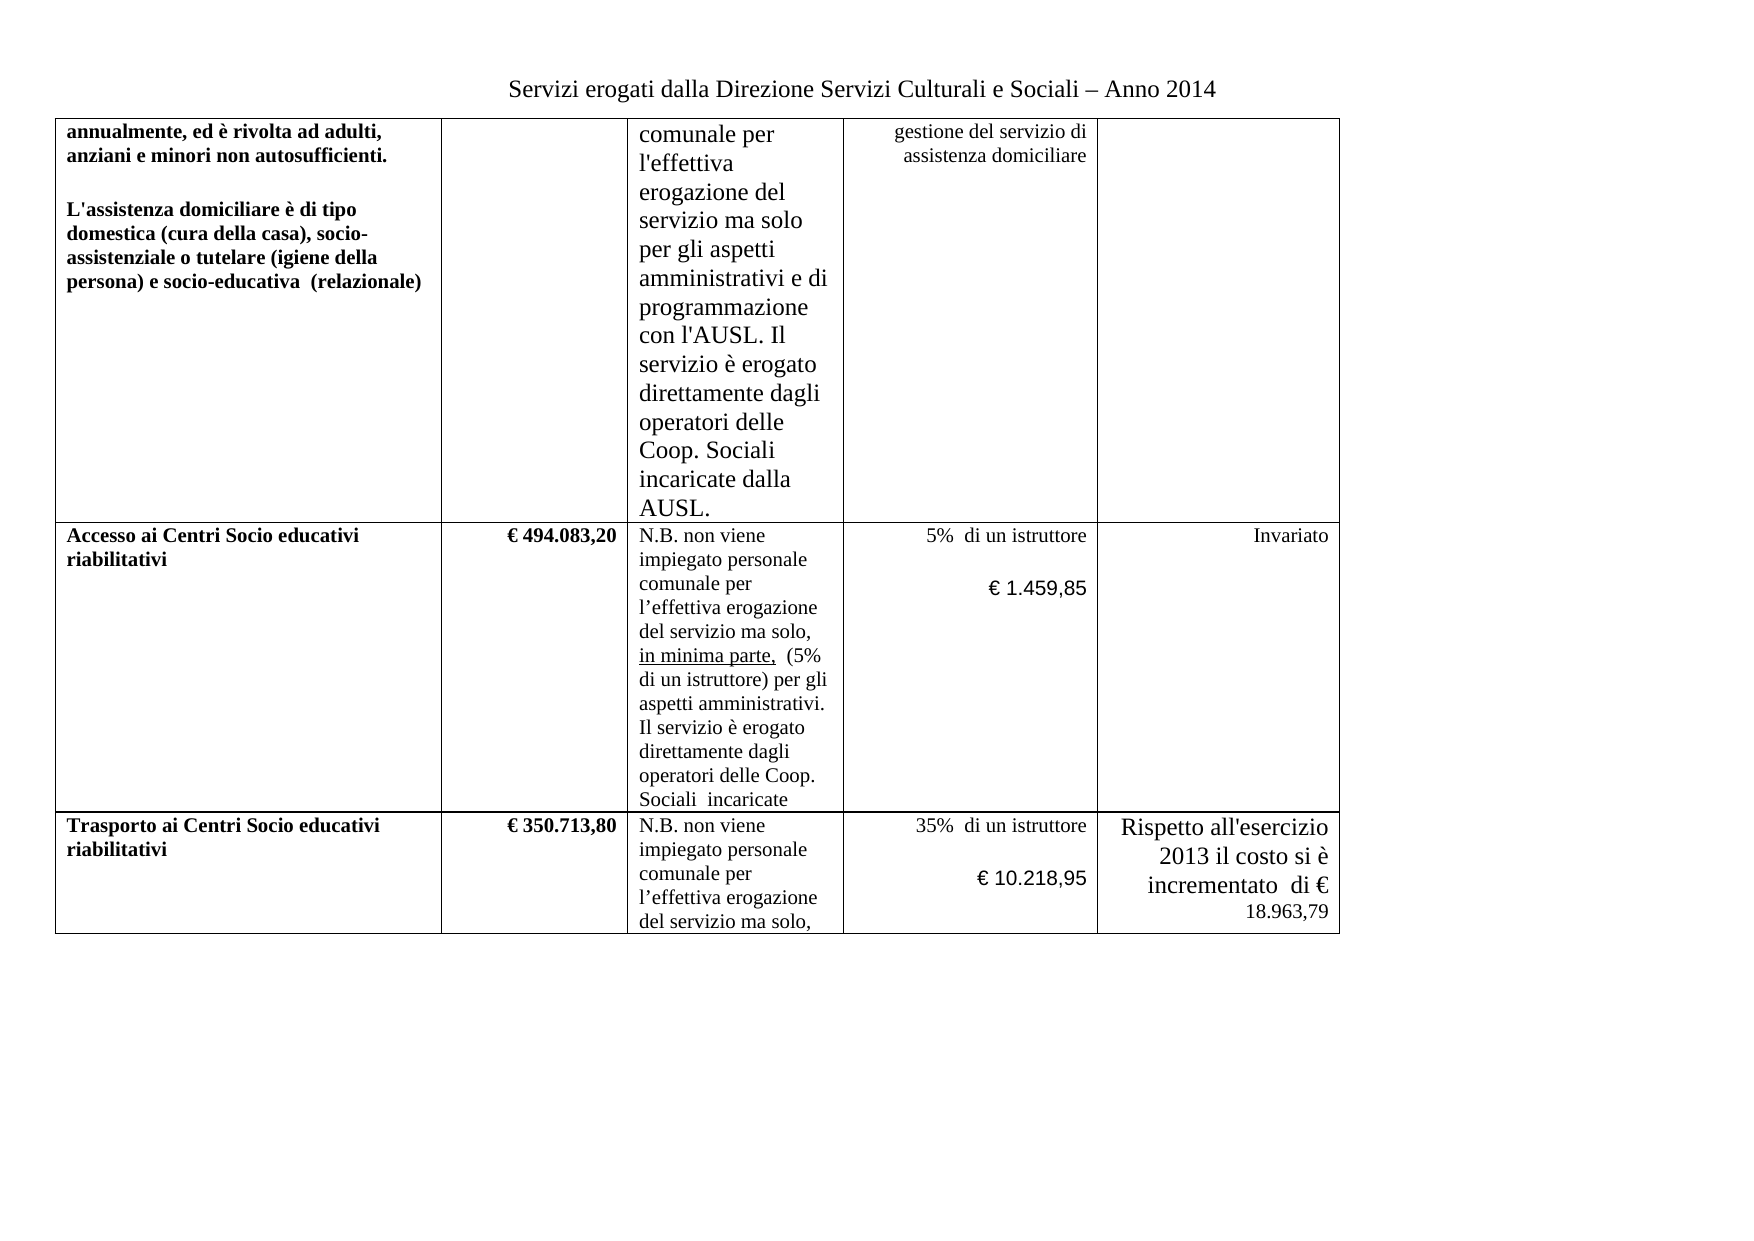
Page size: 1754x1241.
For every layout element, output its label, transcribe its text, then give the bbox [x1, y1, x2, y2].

table_cell 35% di un istruttore € 10.218,95 [844, 813, 1097, 933]
table_cell Rispetto all'esercizio 2013 il costo si è incrementato di € 18.963,79 [1098, 813, 1339, 933]
table_cell gestione del servizio di assistenza domiciliare [844, 119, 1097, 522]
table_cell comunale per l'effettiva erogazione del servizio ma solo per gli aspetti amministrativi e di programmazione con l'AUSL. Il servizio è erogato direttamente dagli operatori delle Coop. Sociali incaricate dalla AUSL. [628, 119, 843, 522]
table_cell annualmente, ed è rivolta ad adulti, anziani e minori non autosufficienti. L'assistenza domiciliare è di tipo domestica (cura della casa), socio-assistenziale o tutelare (igiene della persona) e socio-educativa (relazionale) [56, 119, 441, 522]
table_cell Invariato [1098, 523, 1339, 811]
table_cell € 350.713,80 [442, 813, 627, 933]
table_cell Trasporto ai Centri Socio educativi riabilitativi [56, 813, 441, 933]
table_cell N.B. non viene impiegato personale comunale per l’effettiva erogazione del servizio ma solo, [628, 813, 843, 933]
table_cell [1098, 119, 1339, 522]
table_cell 5% di un istruttore € 1.459,85 [844, 523, 1097, 811]
table_cell N.B. non viene impiegato personale comunale per l’effettiva erogazione del servizio ma solo, in minima parte, (5% di un istruttore) per gli aspetti amministrativi. Il servizio è erogato direttamente dagli operatori delle Coop. Sociali incaricate [628, 523, 843, 811]
table_cell € 494.083,20 [442, 523, 627, 811]
table_cell [442, 119, 627, 522]
table_cell Accesso ai Centri Socio educativi riabilitativi [56, 523, 441, 811]
